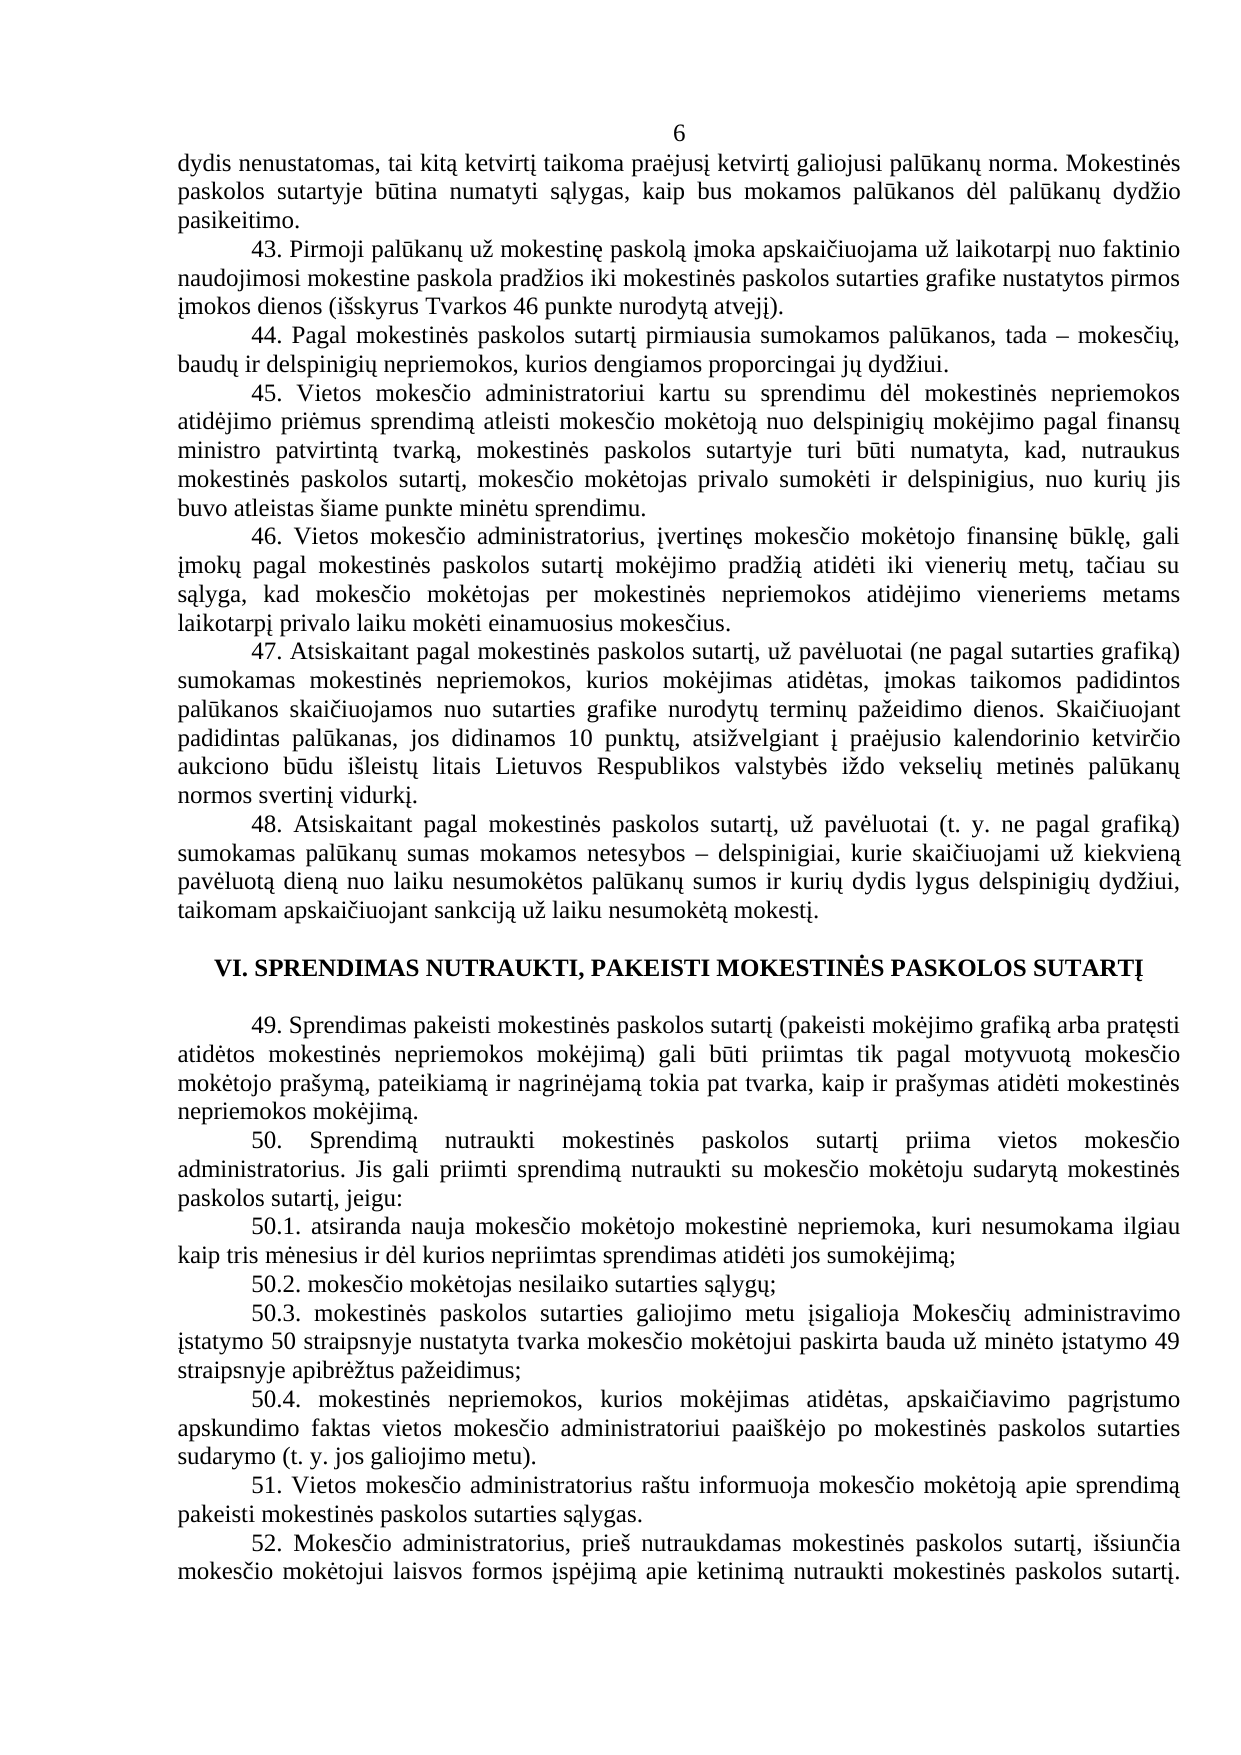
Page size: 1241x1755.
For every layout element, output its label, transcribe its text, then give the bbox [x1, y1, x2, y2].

text 44. Pagal mokestinės paskolos sutartį pirmiausia sumokamos palūkanos, tada – mokesčių, baudų ir delspinigių nepriemokos, kurios dengiamos proporcingai jų dydžiui. [177, 320, 1181, 378]
text 47. Atsiskaitant pagal mokestinės paskolos sutartį, už pavėluotai (ne pagal sutarties grafiką) sumokamas mokestinės nepriemokos, kurios mokėjimas atidėtas, įmokas taikomos padidintos palūkanos skaičiuojamos nuo sutarties grafike nurodytų terminų pažeidimo dienos. Skaičiuojant padidintas palūkanas, jos didinamos 10 punktų, atsižvelgiant į praėjusio kalendorinio ketvirčio aukciono būdu išleistų litais Lietuvos Respublikos valstybės iždo vekselių metinės palūkanų normos svertinį vidurkį. [177, 636, 1181, 809]
text 51. Vietos mokesčio administratorius raštu informuoja mokesčio mokėtoją apie sprendimą pakeisti mokestinės paskolos sutarties sąlygas. [177, 1470, 1181, 1528]
text 48. Atsiskaitant pagal mokestinės paskolos sutartį, už pavėluotai (t. y. ne pagal grafiką) sumokamas palūkanų sumas mokamos netesybos – delspinigiai, kurie skaičiuojami už kiekvieną pavėluotą dieną nuo laiku nesumokėtos palūkanų sumos ir kurių dydis lygus delspinigių dydžiui, taikomam apskaičiuojant sankciją už laiku nesumokėtą mokestį. [177, 809, 1181, 924]
text 50.4. mokestinės nepriemokos, kurios mokėjimas atidėtas, apskaičiavimo pagrįstumo apskundimo faktas vietos mokesčio administratoriui paaiškėjo po mokestinės paskolos sutarties sudarymo (t. y. jos galiojimo metu). [177, 1384, 1181, 1470]
text VI. Sprendimas nutraukti, pakeisti mokestinės paskolos sutartį [177, 953, 1181, 981]
text 52. Mokesčio administratorius, prieš nutraukdamas mokestinės paskolos sutartį, išsiunčia mokesčio mokėtojui laisvos formos įspėjimą apie ketinimą nutraukti mokestinės paskolos sutartį. [177, 1528, 1181, 1585]
text 46. Vietos mokesčio administratorius, įvertinęs mokesčio mokėtojo finansinę būklę, gali įmokų pagal mokestinės paskolos sutartį mokėjimo pradžią atidėti iki vienerių metų, tačiau su sąlyga, kad mokesčio mokėtojas per mokestinės nepriemokos atidėjimo vieneriems metams laikotarpį privalo laiku mokėti einamuosius mokesčius. [177, 521, 1181, 636]
text 50. Sprendimą nutraukti mokestinės paskolos sutartį priima vietos mokesčio administratorius. Jis gali priimti sprendimą nutraukti su mokesčio mokėtoju sudarytą mokestinės paskolos sutartį, jeigu: [177, 1125, 1181, 1211]
text 50.3. mokestinės paskolos sutarties galiojimo metu įsigalioja Mokesčių administravimo įstatymo 50 straipsnyje nustatyta tvarka mokesčio mokėtojui paskirta bauda už minėto įstatymo 49 straipsnyje apibrėžtus pažeidimus; [177, 1298, 1181, 1384]
text 49. Sprendimas pakeisti mokestinės paskolos sutartį (pakeisti mokėjimo grafiką arba pratęsti atidėtos mokestinės nepriemokos mokėjimą) gali būti priimtas tik pagal motyvuotą mokesčio mokėtojo prašymą, pateikiamą ir nagrinėjamą tokia pat tvarka, kaip ir prašymas atidėti mokestinės nepriemokos mokėjimą. [177, 1010, 1181, 1125]
text 50.2. mokesčio mokėtojas nesilaiko sutarties sąlygų; [177, 1269, 1181, 1298]
text 43. Pirmoji palūkanų už mokestinę paskolą įmoka apskaičiuojama už laikotarpį nuo faktinio naudojimosi mokestine paskola pradžios iki mokestinės paskolos sutarties grafike nustatytos pirmos įmokos dienos (išskyrus Tvarkos 46 punkte nurodytą atvejį). [177, 234, 1181, 320]
text dydis nenustatomas, tai kitą ketvirtį taikoma praėjusį ketvirtį galiojusi palūkanų norma. Mokestinės paskolos sutartyje būtina numatyti sąlygas, kaip bus mokamos palūkanos dėl palūkanų dydžio pasikeitimo. [177, 148, 1181, 234]
text 50.1. atsiranda nauja mokesčio mokėtojo mokestinė nepriemoka, kuri nesumokama ilgiau kaip tris mėnesius ir dėl kurios nepriimtas sprendimas atidėti jos sumokėjimą; [177, 1211, 1181, 1269]
text 45. Vietos mokesčio administratoriui kartu su sprendimu dėl mokestinės nepriemokos atidėjimo priėmus sprendimą atleisti mokesčio mokėtoją nuo delspinigių mokėjimo pagal finansų ministro patvirtintą tvarką, mokestinės paskolos sutartyje turi būti numatyta, kad, nutraukus mokestinės paskolos sutartį, mokesčio mokėtojas privalo sumokėti ir delspinigius, nuo kurių jis buvo atleistas šiame punkte minėtu sprendimu. [177, 378, 1181, 521]
